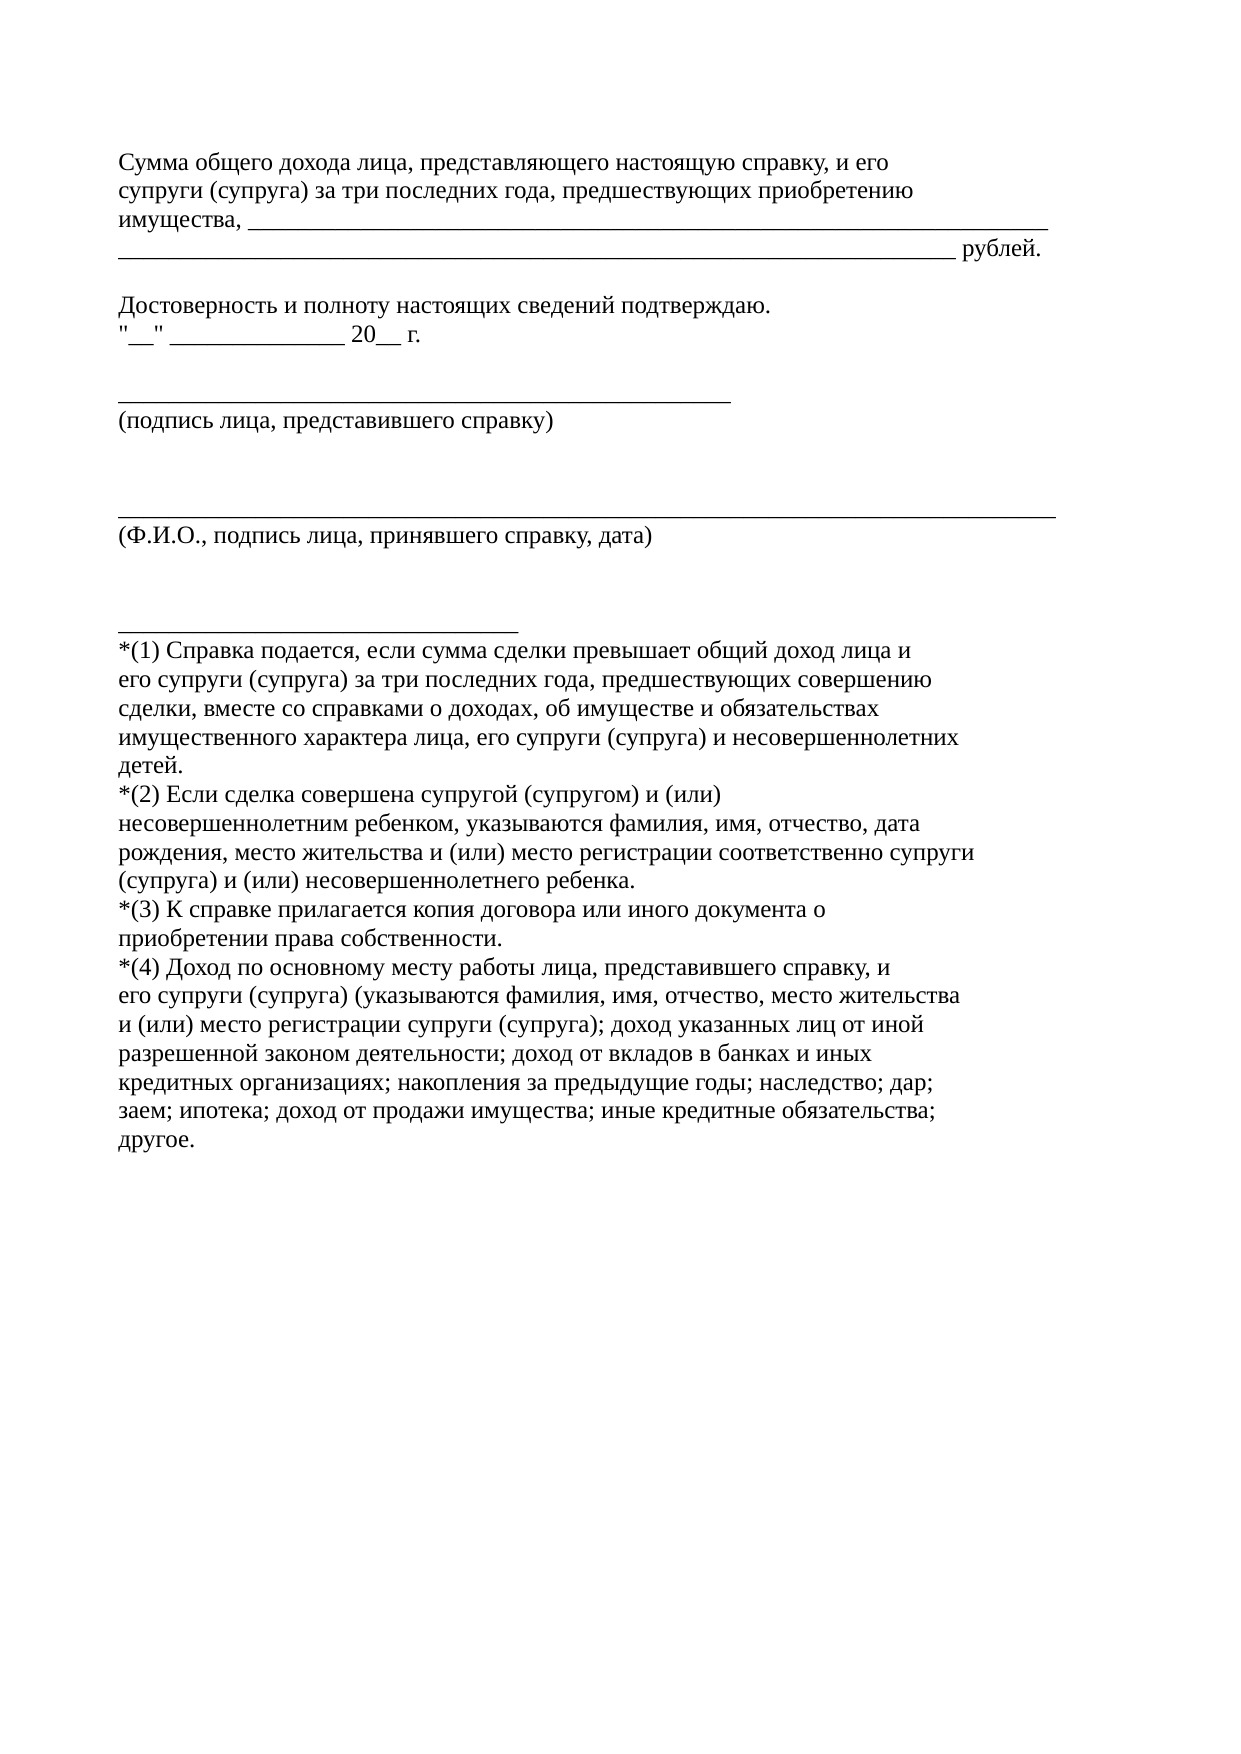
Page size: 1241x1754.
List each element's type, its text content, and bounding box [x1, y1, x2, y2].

text разрешенной законом деятельности; доход от вкладов в банках и иных [118, 1038, 1122, 1067]
text его супруги (супруга) за три последних года, предшествующих совершению [118, 664, 1122, 693]
text другое. [118, 1124, 1122, 1153]
text "__" ______________ 20__ г. [118, 319, 1122, 348]
text *(2) Если сделка совершена супругой (супругом) и (или) [118, 779, 1122, 808]
text *(1) Справка подается, если сумма сделки превышает общий доход лица и [118, 636, 1122, 664]
text Достоверность и полноту настоящих сведений подтверждаю. [118, 291, 1122, 319]
text приобретении права собственности. [118, 923, 1122, 952]
text *(3) К справке прилагается копия договора или иного документа о [118, 894, 1122, 923]
text его супруги (супруга) (указываются фамилия, имя, отчество, место жительства [118, 981, 1122, 1009]
text (супруга) и (или) несовершеннолетнего ребенка. [118, 866, 1122, 894]
text ___________________________________________________________________ рублей. [118, 233, 1122, 262]
text ___________________________________________________________________________ [118, 492, 1122, 521]
text имущественного характера лица, его супруги (супруга) и несовершеннолетних [118, 722, 1122, 751]
text (Ф.И.О., подпись лица, принявшего справку, дата) [118, 521, 1122, 549]
text *(4) Доход по основному месту работы лица, представившего справку, и [118, 952, 1122, 981]
text и (или) место регистрации супруги (супруга); доход указанных лиц от иной [118, 1009, 1122, 1038]
text Сумма общего дохода лица, представляющего настоящую справку, и его [118, 147, 1122, 176]
text супруги (супруга) за три последних года, предшествующих приобретению [118, 176, 1122, 204]
text ________________________________ [118, 607, 1122, 636]
text несовершеннолетним ребенком, указываются фамилия, имя, отчество, дата [118, 808, 1122, 837]
text рождения, место жительства и (или) место регистрации соответственно супруги [118, 837, 1122, 866]
text (подпись лица, представившего справку) [118, 406, 1122, 434]
text имущества, ________________________________________________________________ [118, 204, 1122, 233]
text кредитных организациях; накопления за предыдущие годы; наследство; дар; [118, 1067, 1122, 1096]
text _________________________________________________ [118, 377, 1122, 406]
text сделки, вместе со справками о доходах, об имуществе и обязательствах [118, 693, 1122, 722]
text детей. [118, 751, 1122, 779]
text заем; ипотека; доход от продажи имущества; иные кредитные обязательства; [118, 1096, 1122, 1124]
